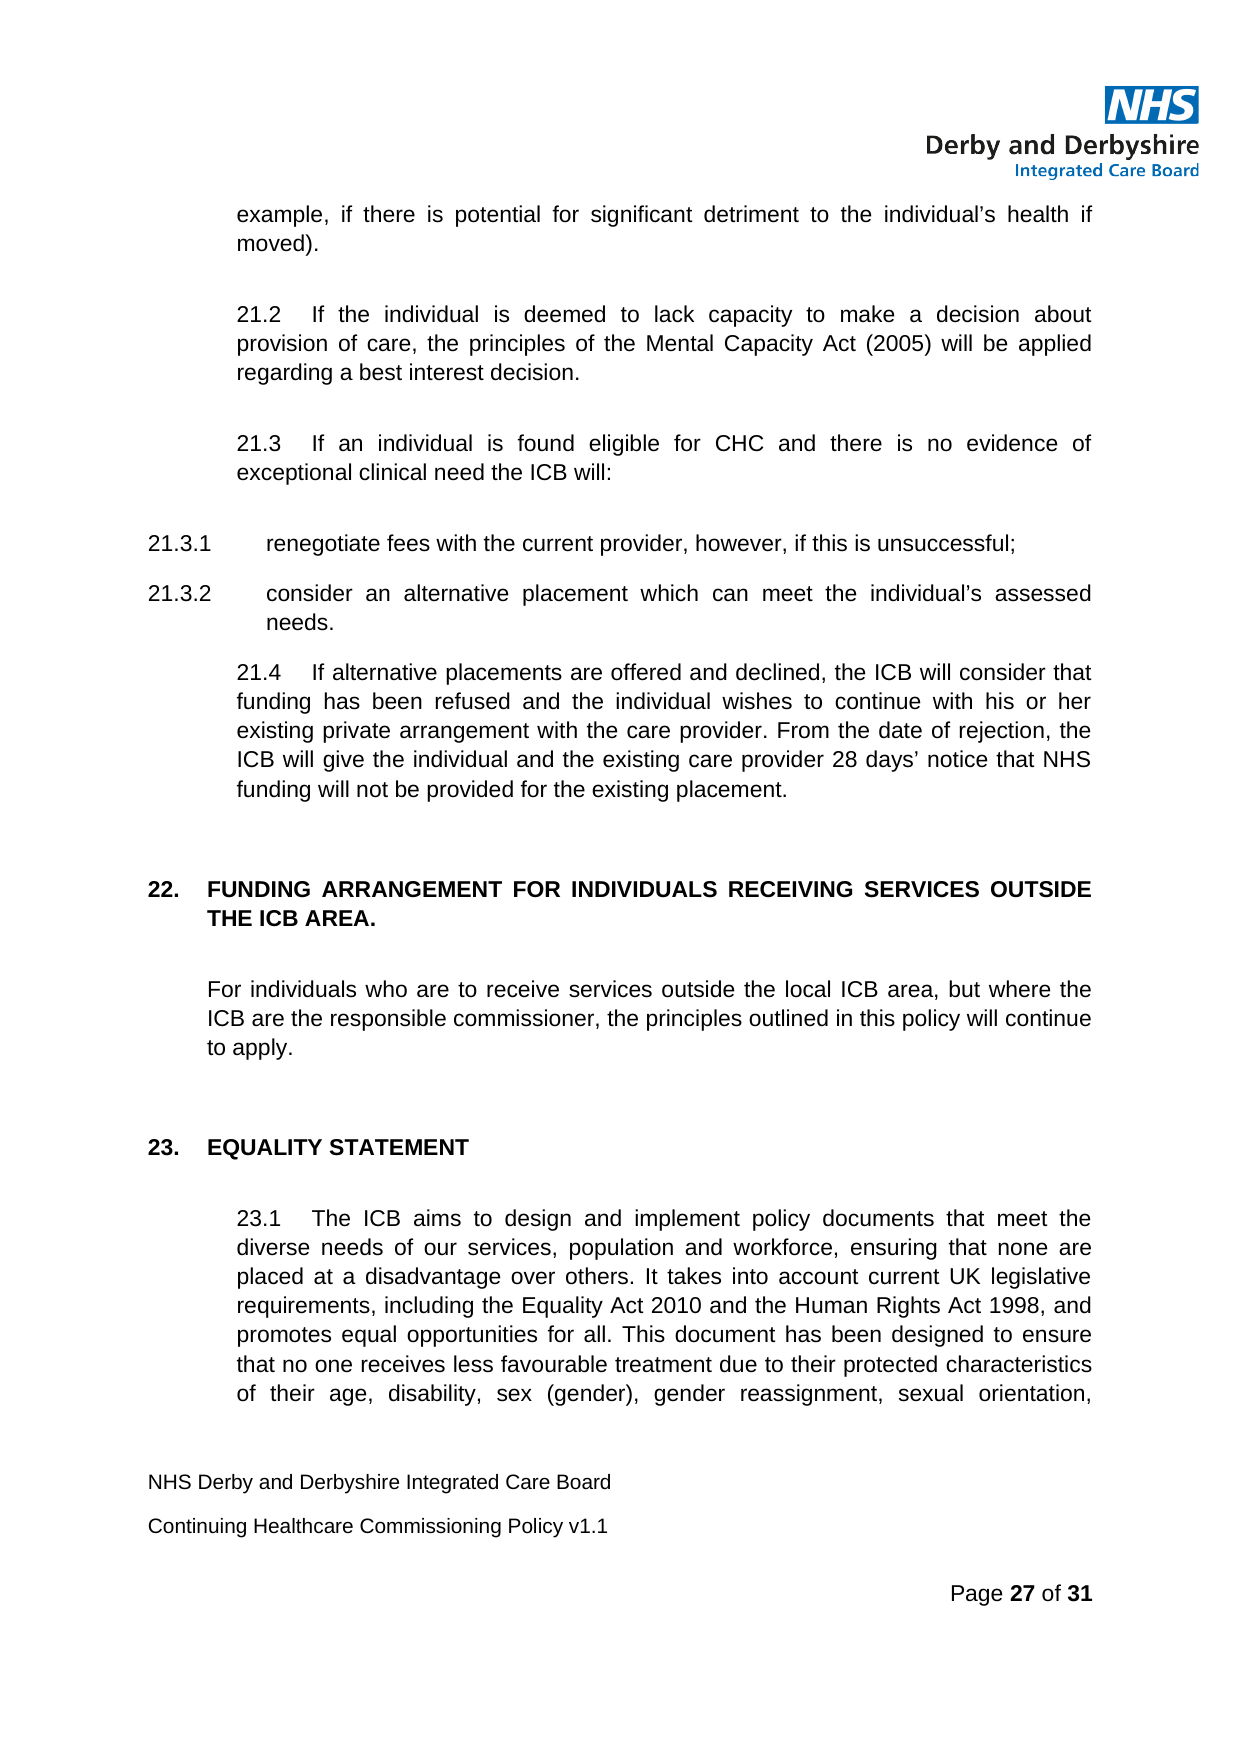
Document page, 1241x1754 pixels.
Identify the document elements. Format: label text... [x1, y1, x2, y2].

subtitle If alternative placements are offered and declined, the ICB will consider that funding has been refused and the individual wishes to continue with his or her existing private arrangement with the care provider. From the date of rejection, the ICB will give the individual and the existing care provider 28 days’ notice that NHS funding will not be provided for the existing placement. [236, 656, 1092, 802]
subtitle consider an alternative placement which can meet the individual’s assessed needs. [148, 577, 1092, 635]
subtitle example, if there is potential for significant detriment to the individual’s health if moved). [236, 198, 1092, 256]
list The ICB aims to design and implement policy documents that meet the diverse needs of our services, population and workforce, ensuring that none are placed at a disadvantage over others. It takes into account current UK legislative requirements, including the Equality Act 2010 and the Human Rights Act 1998, and promotes equal opportunities for all. This document has been designed to ensure that no one receives less favourable treatment due to their protected characteristics of their age, disability, sex (gender), gender reassignment, sexual orientation, [236, 1202, 1092, 1406]
subtitle If an individual is found eligible for CHC and there is no evidence of exceptional clinical need the ICB will: [236, 427, 1092, 485]
subtitle If the individual is deemed to lack capacity to make a decision about provision of care, the principles of the Mental Capacity Act (2005) will be applied regarding a best interest decision. [236, 298, 1092, 385]
subtitle Funding arrangement for individuals receiving services outside the ICB area. [148, 873, 1092, 931]
subtitle For individuals who are to receive services outside the local ICB area, but where the ICB are the responsible commissioner, the principles outlined in this policy will continue to apply. [207, 973, 1092, 1060]
subtitle Equality Statement [148, 1131, 1092, 1160]
subtitle renegotiate fees with the current provider, however, if this is unsuccessful; [148, 527, 1092, 556]
